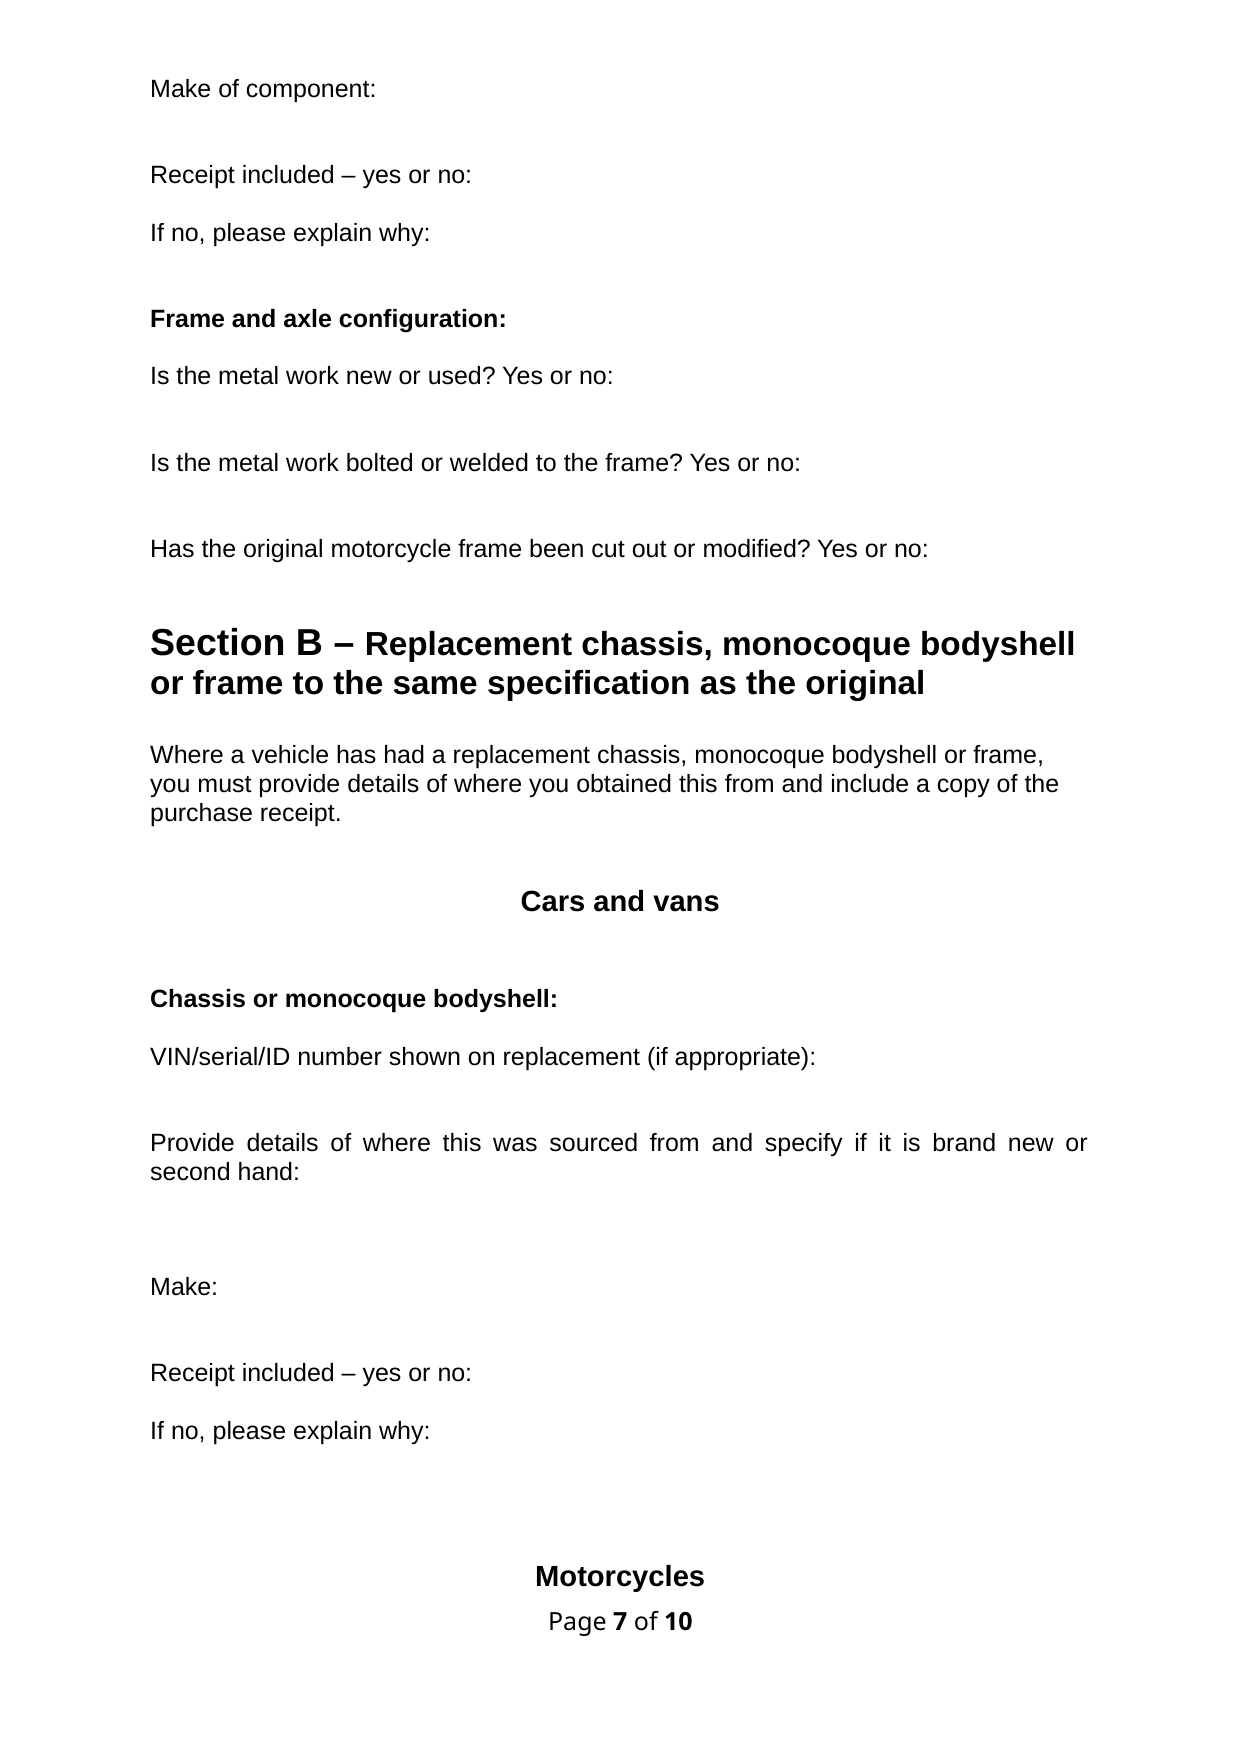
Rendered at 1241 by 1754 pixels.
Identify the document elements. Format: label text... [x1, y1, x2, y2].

text If no, please explain why: [150, 217, 1090, 246]
text Make: [150, 1272, 1090, 1301]
text Provide details of where this was sourced from and specify if it is brand new or second hand: [150, 1128, 1090, 1186]
text Chassis or monocoque bodyshell: [150, 984, 1090, 1013]
text Is the metal work bolted or welded to the frame? Yes or no: [150, 447, 1090, 476]
text If no, please explain why: [150, 1416, 1090, 1444]
text Motorcycles [150, 1559, 1090, 1593]
text Where a vehicle has had a replacement chassis, monocoque bodyshell or frame, you must provide details of where you obtained this from and include a copy of the purchase receipt. [150, 740, 1090, 826]
text Is the metal work new or used? Yes or no: [150, 361, 1090, 390]
text Cars and vans [150, 884, 1090, 917]
text Receipt included – yes or no: [150, 1358, 1090, 1387]
text VIN/serial/ID number shown on replacement (if appropriate): [150, 1042, 1090, 1071]
text Section B – Replacement chassis, monocoque bodyshell or frame to the same specification as the original [150, 620, 1090, 702]
text Make of component: [150, 74, 1090, 102]
text Frame and axle configuration: [150, 304, 1090, 332]
text Has the original motorcycle frame been cut out or modified? Yes or no: [150, 534, 1090, 562]
text Receipt included – yes or no: [150, 160, 1090, 189]
